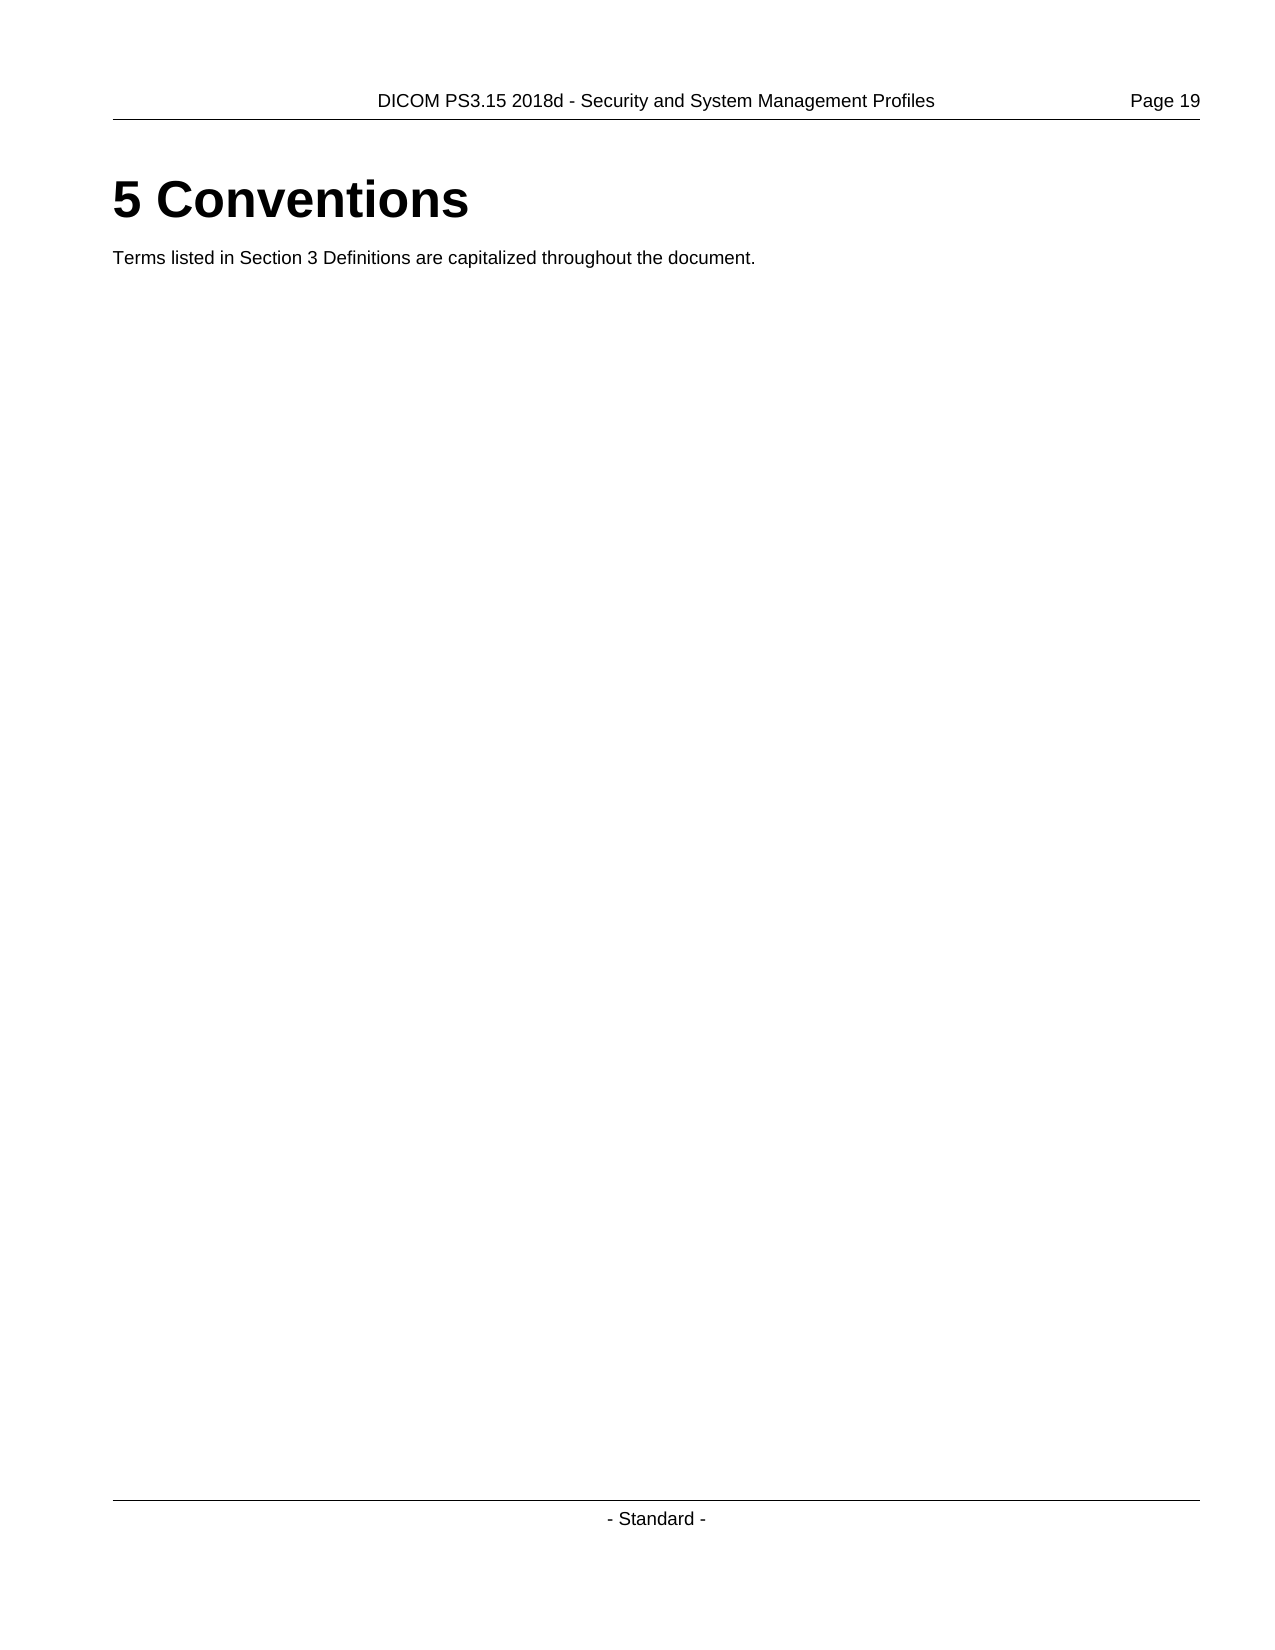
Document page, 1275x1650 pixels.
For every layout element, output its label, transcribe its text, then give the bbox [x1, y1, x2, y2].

text 5 Conventions [112, 169, 1200, 228]
text Terms listed in Section 3 Definitions are capitalized throughout the document. [112, 247, 1200, 269]
